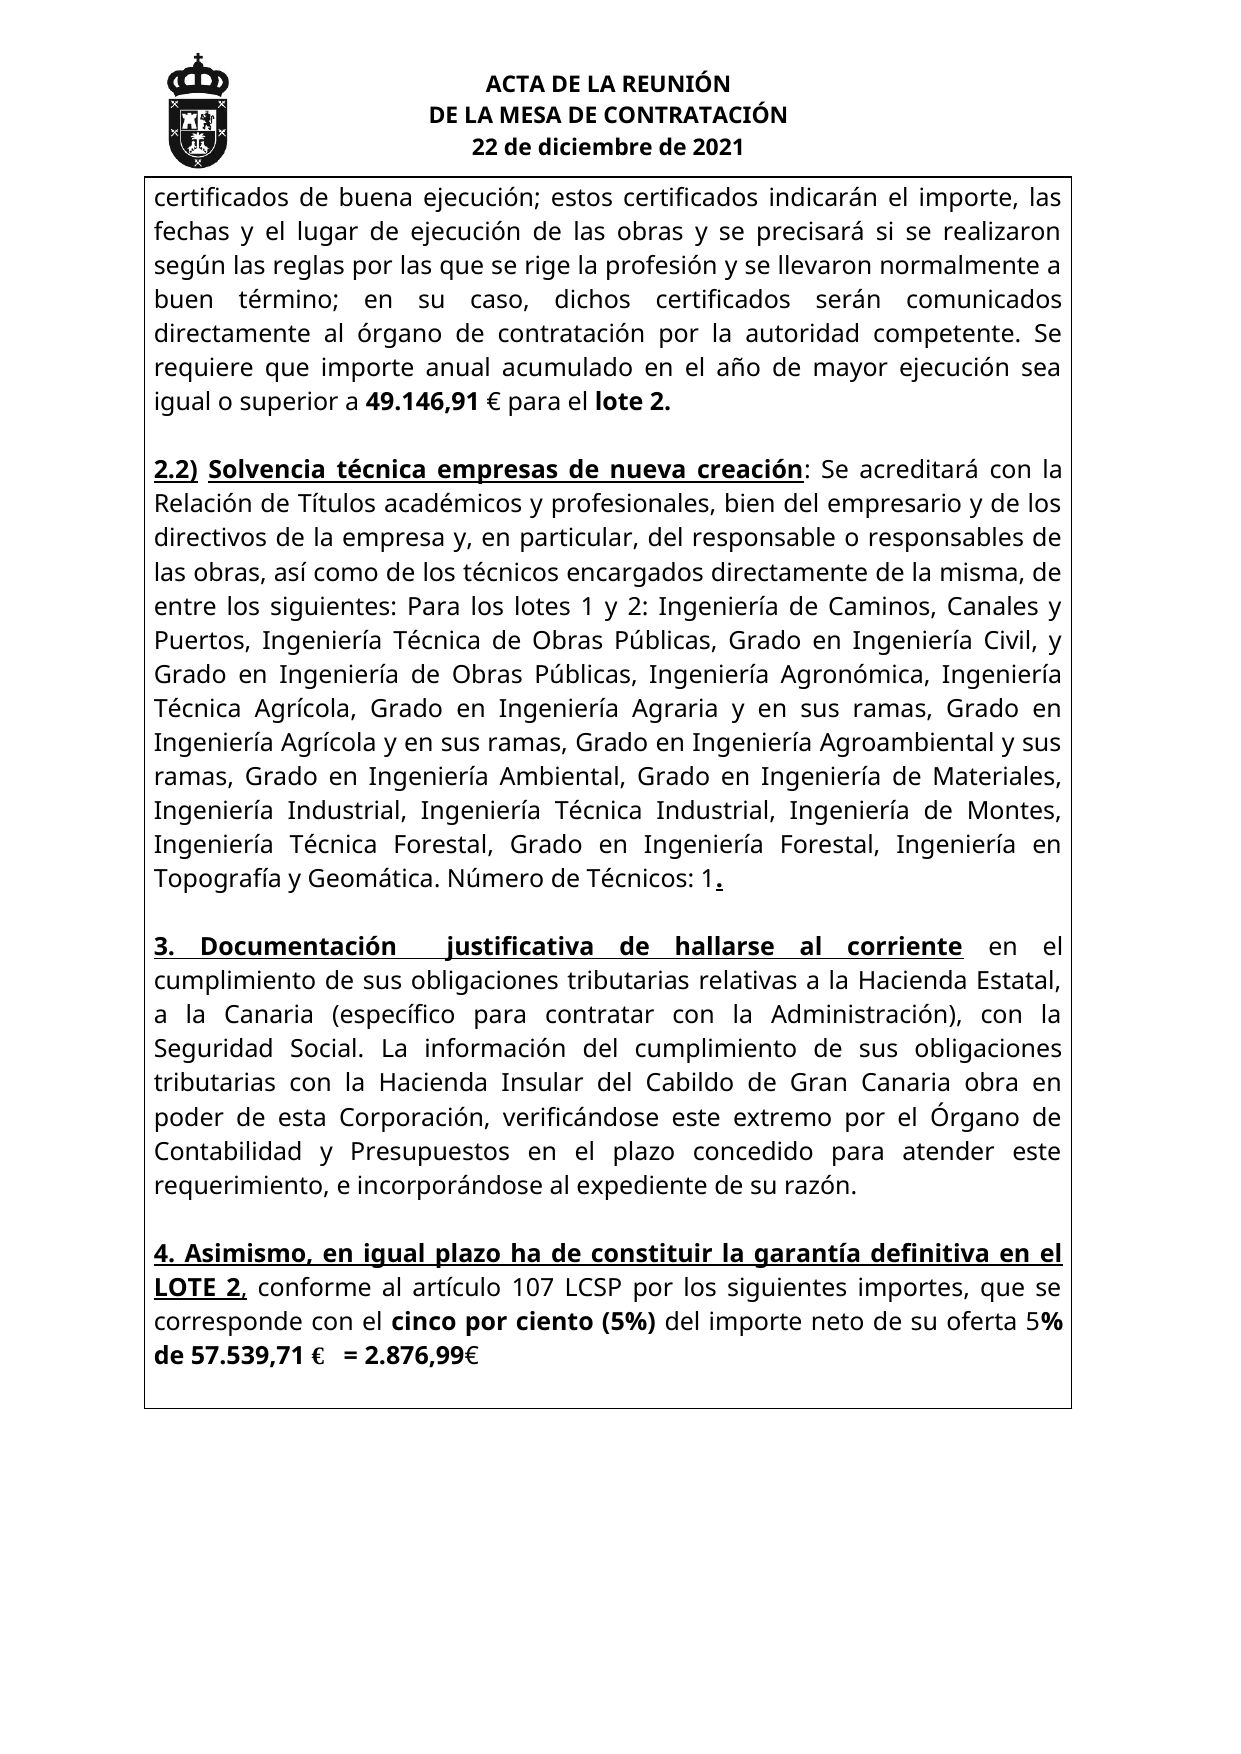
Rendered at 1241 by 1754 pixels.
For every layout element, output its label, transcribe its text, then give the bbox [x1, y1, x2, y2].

text 3. Documentación justificativa de hallarse al corriente en el cumplimiento de sus obligaciones tributarias relativas a la Hacienda Estatal, a la Canaria (específico para contratar con la Administración), con la Seguridad Social. La información del cumplimiento de sus obligaciones tributarias con la Hacienda Insular del Cabildo de Gran Canaria obra en poder de esta Corporación, verificándose este extremo por el Órgano de Contabilidad y Presupuestos en el plazo concedido para atender este requerimiento, e incorporándose al expediente de su razón. [153, 929, 1063, 1201]
picture [164, 50, 231, 171]
text 4. Asimismo, en igual plazo ha de constituir la garantía definitiva en el [153, 1235, 1063, 1264]
text certificados de buena ejecución; estos certificados indicarán el importe, las fechas y el lugar de ejecución de las obras y se precisará si se realizaron según las reglas por las que se rige la profesión y se llevaron normalmente a buen término; en su caso, dichos certificados serán comunicados directamente al órgano de contratación por la autoridad competente. Se requiere que importe anual acumulado en el año de mayor ejecución sea igual o superior a 49.146,91 € para el lote 2. [145, 178, 1071, 418]
text LOTE 2, conforme al artículo 107 LCSP por los siguientes importes, que se corresponde con el cinco por ciento (5%) del importe neto de su oferta 5% de 57.539,71 € = 2.876,99€ [153, 1265, 1063, 1372]
text 2.2) Solvencia técnica empresas de nueva creación: Se acreditará con la Relación de Títulos académicos y profesionales, bien del empresario y de los directivos de la empresa y, en particular, del responsable o responsables de las obras, así como de los técnicos encargados directamente de la misma, de entre los siguientes: Para los lotes 1 y 2: Ingeniería de Caminos, Canales y Puertos, Ingeniería Técnica de Obras Públicas, Grado en Ingeniería Civil, y Grado en Ingeniería de Obras Públicas, Ingeniería Agronómica, Ingeniería Técnica Agrícola, Grado en Ingeniería Agraria y en sus ramas, Grado en Ingeniería Agrícola y en sus ramas, Grado en Ingeniería Agroambiental y sus ramas, Grado en Ingeniería Ambiental, Grado en Ingeniería de Materiales, Ingeniería Industrial, Ingeniería Técnica Industrial, Ingeniería de Montes, Ingeniería Técnica Forestal, Grado en Ingeniería Forestal, Ingeniería en Topografía y Geomática. Número de Técnicos: 1. [153, 452, 1063, 895]
